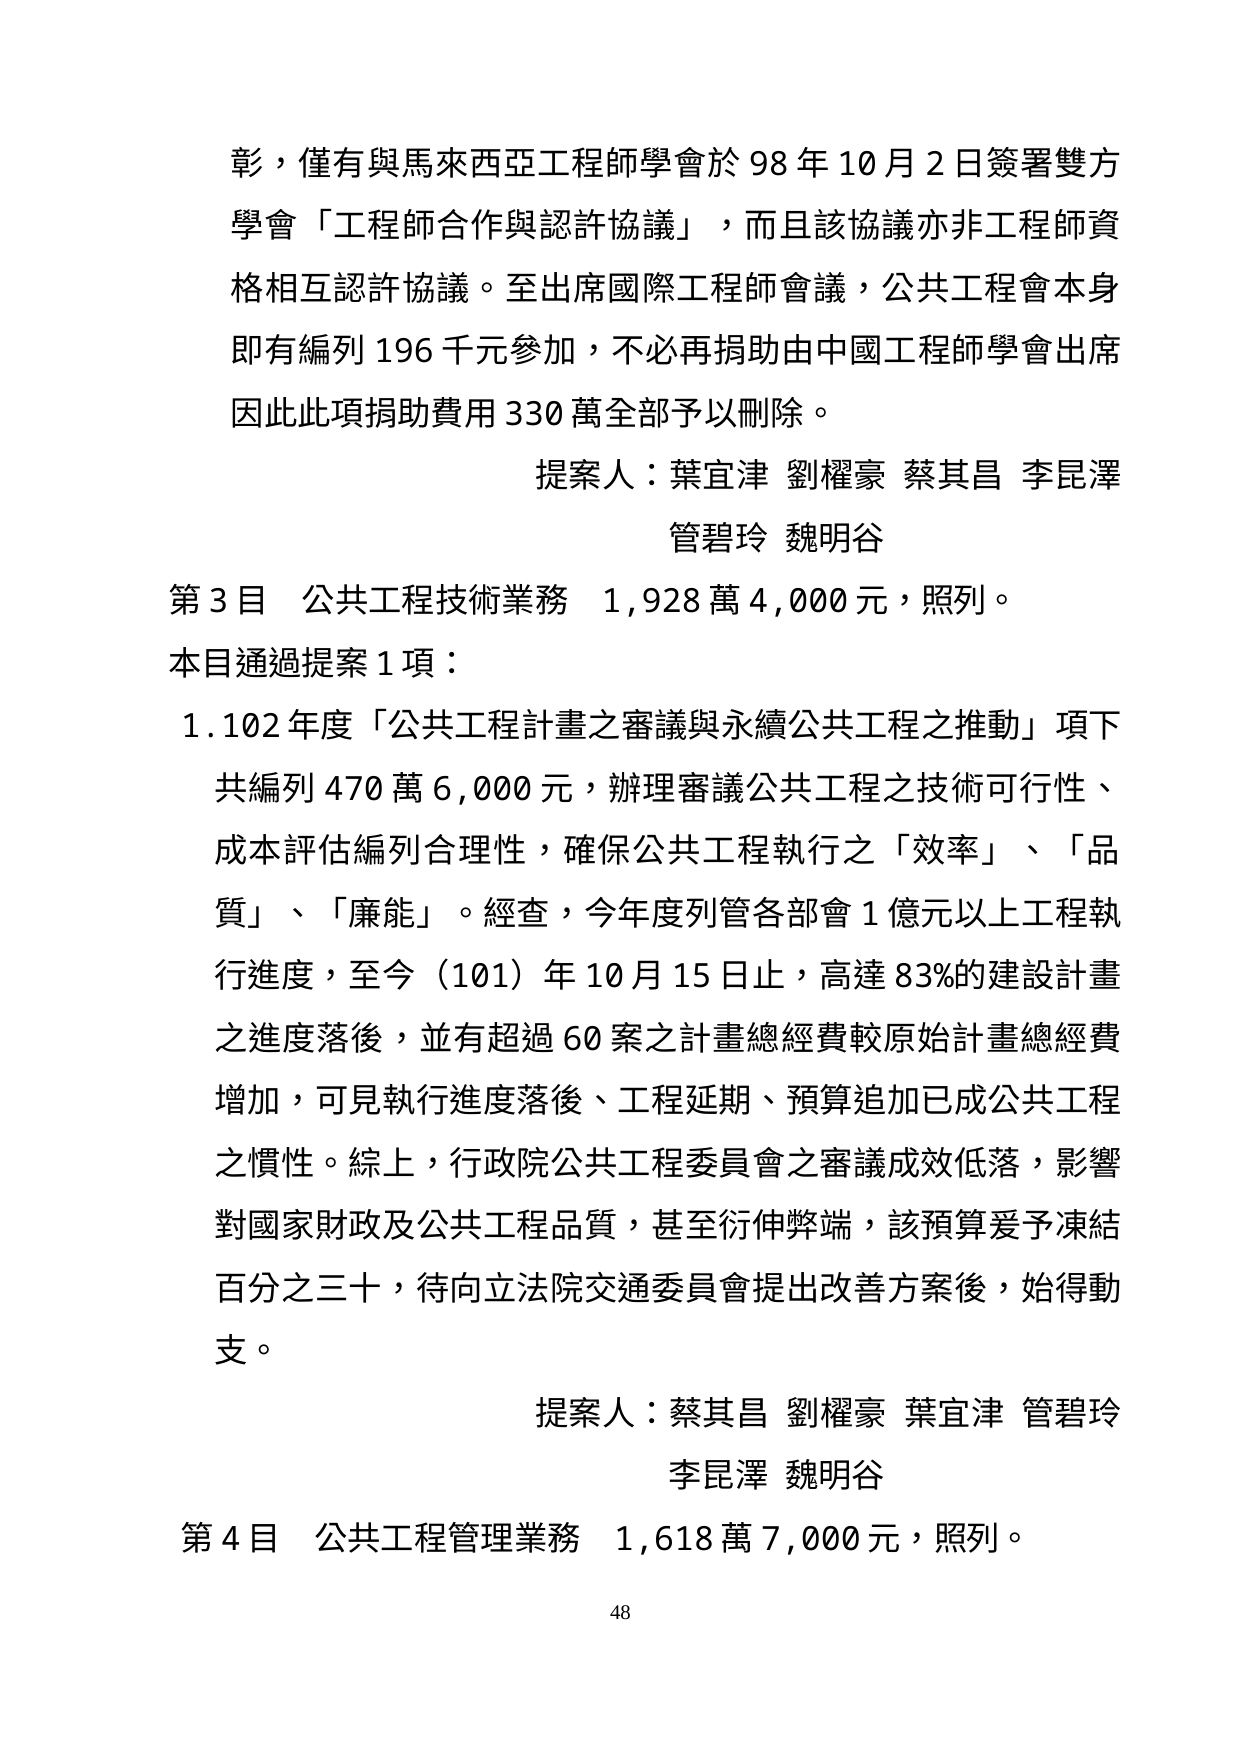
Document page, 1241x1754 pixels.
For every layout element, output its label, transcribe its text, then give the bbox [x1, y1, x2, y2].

text 第3目 公共工程技術業務 1,928萬4,000元，照列。 [168, 557, 1122, 619]
text 提案人：蔡其昌 劉櫂豪 葉宜津 管碧玲 李昆澤 魏明谷 [535, 1369, 1122, 1494]
text 10.公共工程委員會102年度歲出預算，第2目公共工程企劃及法規業務，其中編列330萬元捐助中國工程師學會推動參與國際工程師組織、出席國際工程師會議及辦理國際工程師資格相互認許計畫。其中推動參與國際工程師組織及辦理國際工程師資格相互認許計畫係每年捐助經費辦理，然其績效不彰，僅有與馬來西亞工程師學會於98年10月2日簽署雙方學會「工程師合作與認許協議」，而且該協議亦非工程師資格相互認許協議。至出席國際工程師會議，公共工程會本身即有編列196千元參加，不必再捐助由中國工程師學會出席，因此此項捐助費用330萬全部予以刪除。 [181, 119, 1122, 432]
text 提案人：葉宜津 劉櫂豪 蔡其昌 李昆澤 管碧玲 魏明谷 [535, 432, 1122, 557]
text 第4目 公共工程管理業務 1,618萬7,000元，照列。 [181, 1494, 1122, 1557]
text 1.102年度「公共工程計畫之審議與永續公共工程之推動」項下共編列470萬6,000元，辦理審議公共工程之技術可行性、成本評估編列合理性，確保公共工程執行之「效率」、「品質」、「廉能」。經查，今年度列管各部會1億元以上工程執行進度，至今（101）年10月15日止，高達83%的建設計畫之進度落後，並有超過60案之計畫總經費較原始計畫總經費增加，可見執行進度落後、工程延期、預算追加已成公共工程之慣性。綜上，行政院公共工程委員會之審議成效低落，影響對國家財政及公共工程品質，甚至衍伸弊端，該預算爰予凍結百分之三十，待向立法院交通委員會提出改善方案後，始得動支。 [181, 682, 1122, 1369]
text 本目通過提案1項： [168, 619, 1122, 682]
